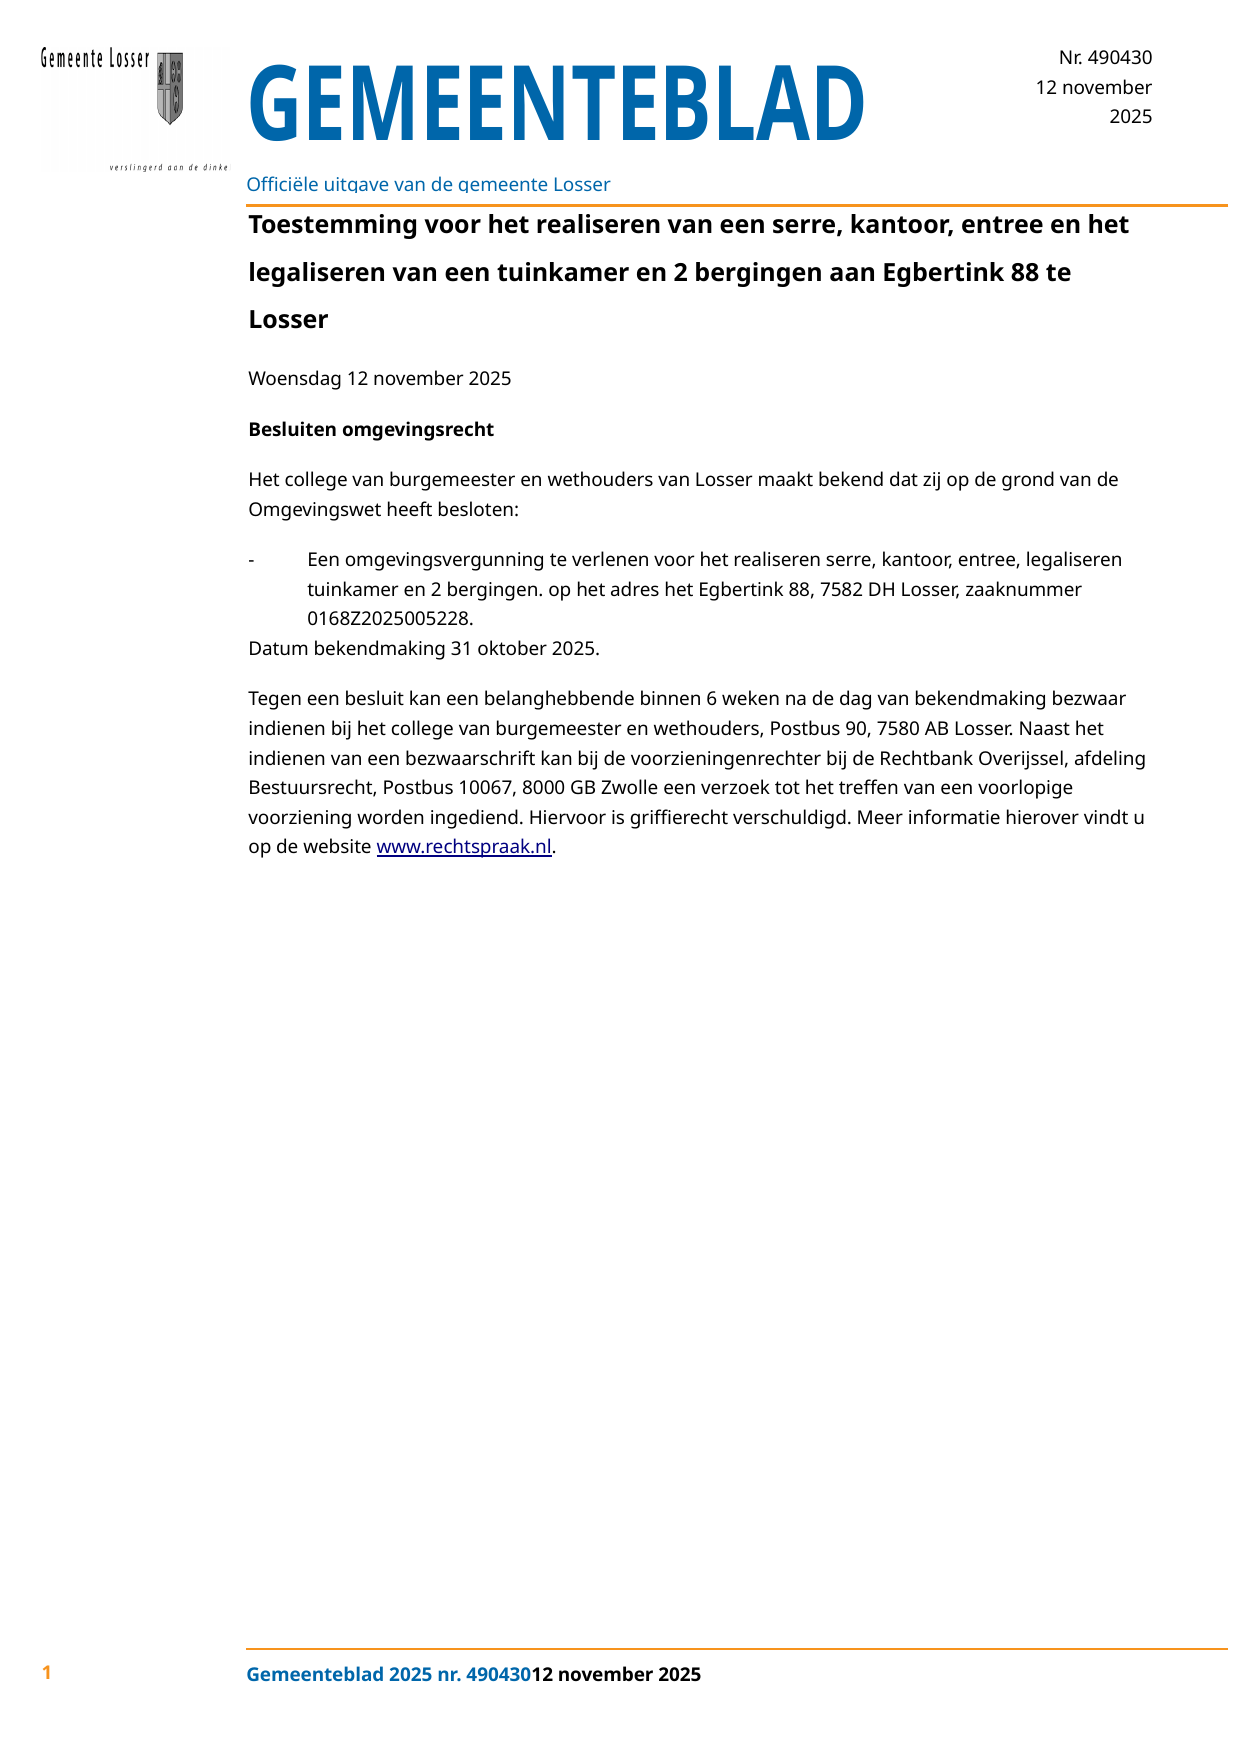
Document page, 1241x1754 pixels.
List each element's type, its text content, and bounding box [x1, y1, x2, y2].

list Een omgevingsvergunning te verlenen voor het realiseren serre, kantoor, entree, legaliseren tuinkamer en 2 bergingen. op het adres het Egbertink 88, 7582 DH Losser, zaaknummer 0168Z2025005228. [248, 546, 1152, 631]
text Datum bekendmaking 31 oktober 2025. [248, 635, 1152, 661]
text Het college van burgemeester en wethouders van Losser maakt bekend dat zij op de grond van de Omgevingswet heeft besloten: [248, 466, 1152, 522]
text Toestemming voor het realiseren van een serre, kantoor, entree en het legaliseren van een tuinkamer en 2 bergingen aan Egbertink 88 te Losser [248, 207, 1152, 336]
text Woensdag 12 november 2025 [248, 366, 1152, 391]
picture [41, 47, 231, 172]
text Tegen een besluit kan een belanghebbende binnen 6 weken na de dag van bekendmaking bezwaar indienen bij het college van burgemeester en wethouders, Postbus 90, 7580 AB Losser. Naast het indienen van een bezwaarschrift kan bij de voorzieningenrechter bij de Rechtbank Overijssel, afdeling Bestuursrecht, Postbus 10067, 8000 GB Zwolle een verzoek tot het treffen van een voorlopige voorziening worden ingediend. Hiervoor is griffierecht verschuldigd. Meer informatie hierover vindt u op de website www.rechtspraak.nl. [248, 686, 1152, 859]
text Besluiten omgevingsrecht [248, 416, 1152, 442]
